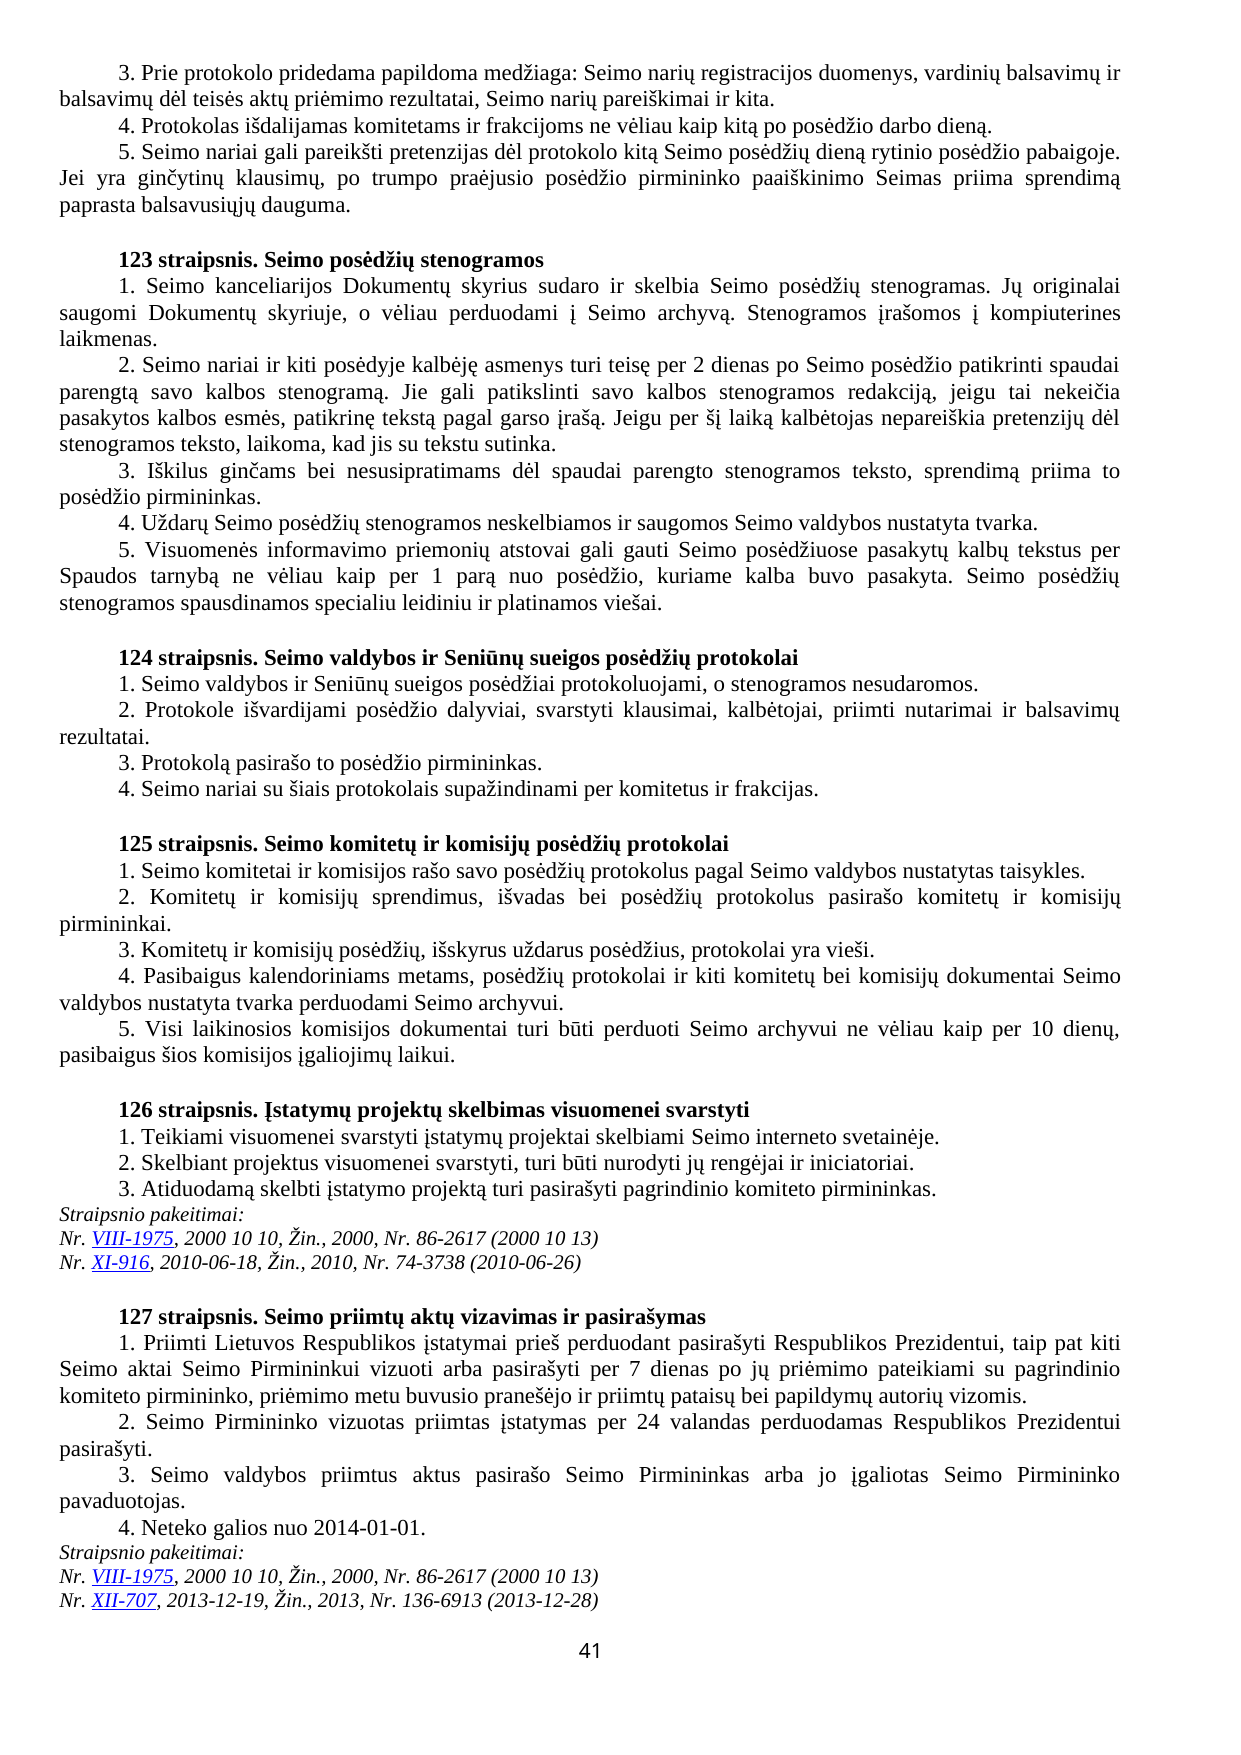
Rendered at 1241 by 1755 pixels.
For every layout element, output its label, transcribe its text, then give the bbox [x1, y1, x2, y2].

text 3. Komitetų ir komisijų posėdžių, išskyrus uždarus posėdžius, protokolai yra vieši. [59, 936, 1122, 962]
text 5. Visi laikinosios komisijos dokumentai turi būti perduoti Seimo archyvui ne vėliau kaip per 10 dienų, pasibaigus šios komisijos įgaliojimų laikui. [59, 1015, 1122, 1068]
text Straipsnio pakeitimai: [59, 1202, 1122, 1226]
text Nr. XII-707, 2013-12-19, Žin., 2013, Nr. 136-6913 (2013-12-28) [59, 1588, 1122, 1612]
text 2. Seimo nariai ir kiti posėdyje kalbėję asmenys turi teisę per 2 dienas po Seimo posėdžio patikrinti spaudai parengtą savo kalbos stenogramą. Jie gali patikslinti savo kalbos stenogramos redakciją, jeigu tai nekeičia pasakytos kalbos esmės, patikrinę tekstą pagal garso įrašą. Jeigu per šį laiką kalbėtojas nepareiškia pretenzijų dėl stenogramos teksto, laikoma, kad jis su tekstu sutinka. [59, 351, 1122, 457]
text Straipsnio pakeitimai: [59, 1540, 1122, 1564]
text 127 straipsnis. Seimo priimtų aktų vizavimas ir pasirašymas [59, 1303, 1122, 1329]
text 4. Uždarų Seimo posėdžių stenogramos neskelbiamos ir saugomos Seimo valdybos nustatyta tvarka. [59, 509, 1122, 536]
text 1. Seimo kanceliarijos Dokumentų skyrius sudaro ir skelbia Seimo posėdžių stenogramas. Jų originalai saugomi Dokumentų skyriuje, o vėliau perduodami į Seimo archyvą. Stenogramos įrašomos į kompiuterines laikmenas. [59, 272, 1122, 351]
text 2. Protokole išvardijami posėdžio dalyviai, svarstyti klausimai, kalbėtojai, priimti nutarimai ir balsavimų rezultatai. [59, 696, 1122, 749]
text Nr. XI-916, 2010-06-18, Žin., 2010, Nr. 74-3738 (2010-06-26) [59, 1250, 1122, 1274]
text 1. Teikiami visuomenei svarstyti įstatymų projektai skelbiami Seimo interneto svetainėje. [59, 1123, 1122, 1149]
text Nr. VIII-1975, 2000 10 10, Žin., 2000, Nr. 86-2617 (2000 10 13) [59, 1226, 1122, 1250]
text 1. Seimo komitetai ir komisijos rašo savo posėdžių protokolus pagal Seimo valdybos nustatytas taisykles. [59, 857, 1122, 883]
text 2. Seimo Pirmininko vizuotas priimtas įstatymas per 24 valandas perduodamas Respublikos Prezidentui pasirašyti. [59, 1408, 1122, 1461]
text 2. Komitetų ir komisijų sprendimus, išvadas bei posėdžių protokolus pasirašo komitetų ir komisijų pirmininkai. [59, 883, 1122, 936]
text 126 straipsnis. Įstatymų projektų skelbimas visuomenei svarstyti [59, 1096, 1122, 1123]
text 4. Seimo nariai su šiais protokolais supažindinami per komitetus ir frakcijas. [59, 775, 1122, 802]
text 4. Protokolas išdalijamas komitetams ir frakcijoms ne vėliau kaip kitą po posėdžio darbo dieną. [59, 112, 1122, 138]
text 3. Protokolą pasirašo to posėdžio pirmininkas. [59, 749, 1122, 775]
text 3. Iškilus ginčams bei nesusipratimams dėl spaudai parengto stenogramos teksto, sprendimą priima to posėdžio pirmininkas. [59, 457, 1122, 509]
text 3. Atiduodamą skelbti įstatymo projektą turi pasirašyti pagrindinio komiteto pirmininkas. [59, 1176, 1122, 1202]
text 4. Neteko galios nuo 2014-01-01. [59, 1514, 1122, 1540]
text 124 straipsnis. Seimo valdybos ir Seniūnų sueigos posėdžių protokolai [59, 644, 1122, 670]
text 1. Seimo valdybos ir Seniūnų sueigos posėdžiai protokoluojami, o stenogramos nesudaromos. [59, 670, 1122, 696]
text 123 straipsnis. Seimo posėdžių stenogramos [59, 246, 1122, 272]
text 3. Prie protokolo pridedama papildoma medžiaga: Seimo narių registracijos duomenys, vardinių balsavimų ir balsavimų dėl teisės aktų priėmimo rezultatai, Seimo narių pareiškimai ir kita. [59, 59, 1122, 112]
text 4. Pasibaigus kalendoriniams metams, posėdžių protokolai ir kiti komitetų bei komisijų dokumentai Seimo valdybos nustatyta tvarka perduodami Seimo archyvui. [59, 962, 1122, 1015]
text 2. Skelbiant projektus visuomenei svarstyti, turi būti nurodyti jų rengėjai ir iniciatoriai. [59, 1149, 1122, 1176]
text 1. Priimti Lietuvos Respublikos įstatymai prieš perduodant pasirašyti Respublikos Prezidentui, taip pat kiti Seimo aktai Seimo Pirmininkui vizuoti arba pasirašyti per 7 dienas po jų priėmimo pateikiami su pagrindinio komiteto pirmininko, priėmimo metu buvusio pranešėjo ir priimtų pataisų bei papildymų autorių vizomis. [59, 1329, 1122, 1408]
text 5. Seimo nariai gali pareikšti pretenzijas dėl protokolo kitą Seimo posėdžių dieną rytinio posėdžio pabaigoje. Jei yra ginčytinų klausimų, po trumpo praėjusio posėdžio pirmininko paaiškinimo Seimas priima sprendimą paprasta balsavusiųjų dauguma. [59, 138, 1122, 217]
text 3. Seimo valdybos priimtus aktus pasirašo Seimo Pirmininkas arba jo įgaliotas Seimo Pirmininko pavaduotojas. [59, 1461, 1122, 1514]
text 5. Visuomenės informavimo priemonių atstovai gali gauti Seimo posėdžiuose pasakytų kalbų tekstus per Spaudos tarnybą ne vėliau kaip per 1 parą nuo posėdžio, kuriame kalba buvo pasakyta. Seimo posėdžių stenogramos spausdinamos specialiu leidiniu ir platinamos viešai. [59, 536, 1122, 615]
text Nr. VIII-1975, 2000 10 10, Žin., 2000, Nr. 86-2617 (2000 10 13) [59, 1564, 1122, 1588]
text 125 straipsnis. Seimo komitetų ir komisijų posėdžių protokolai [59, 831, 1122, 857]
